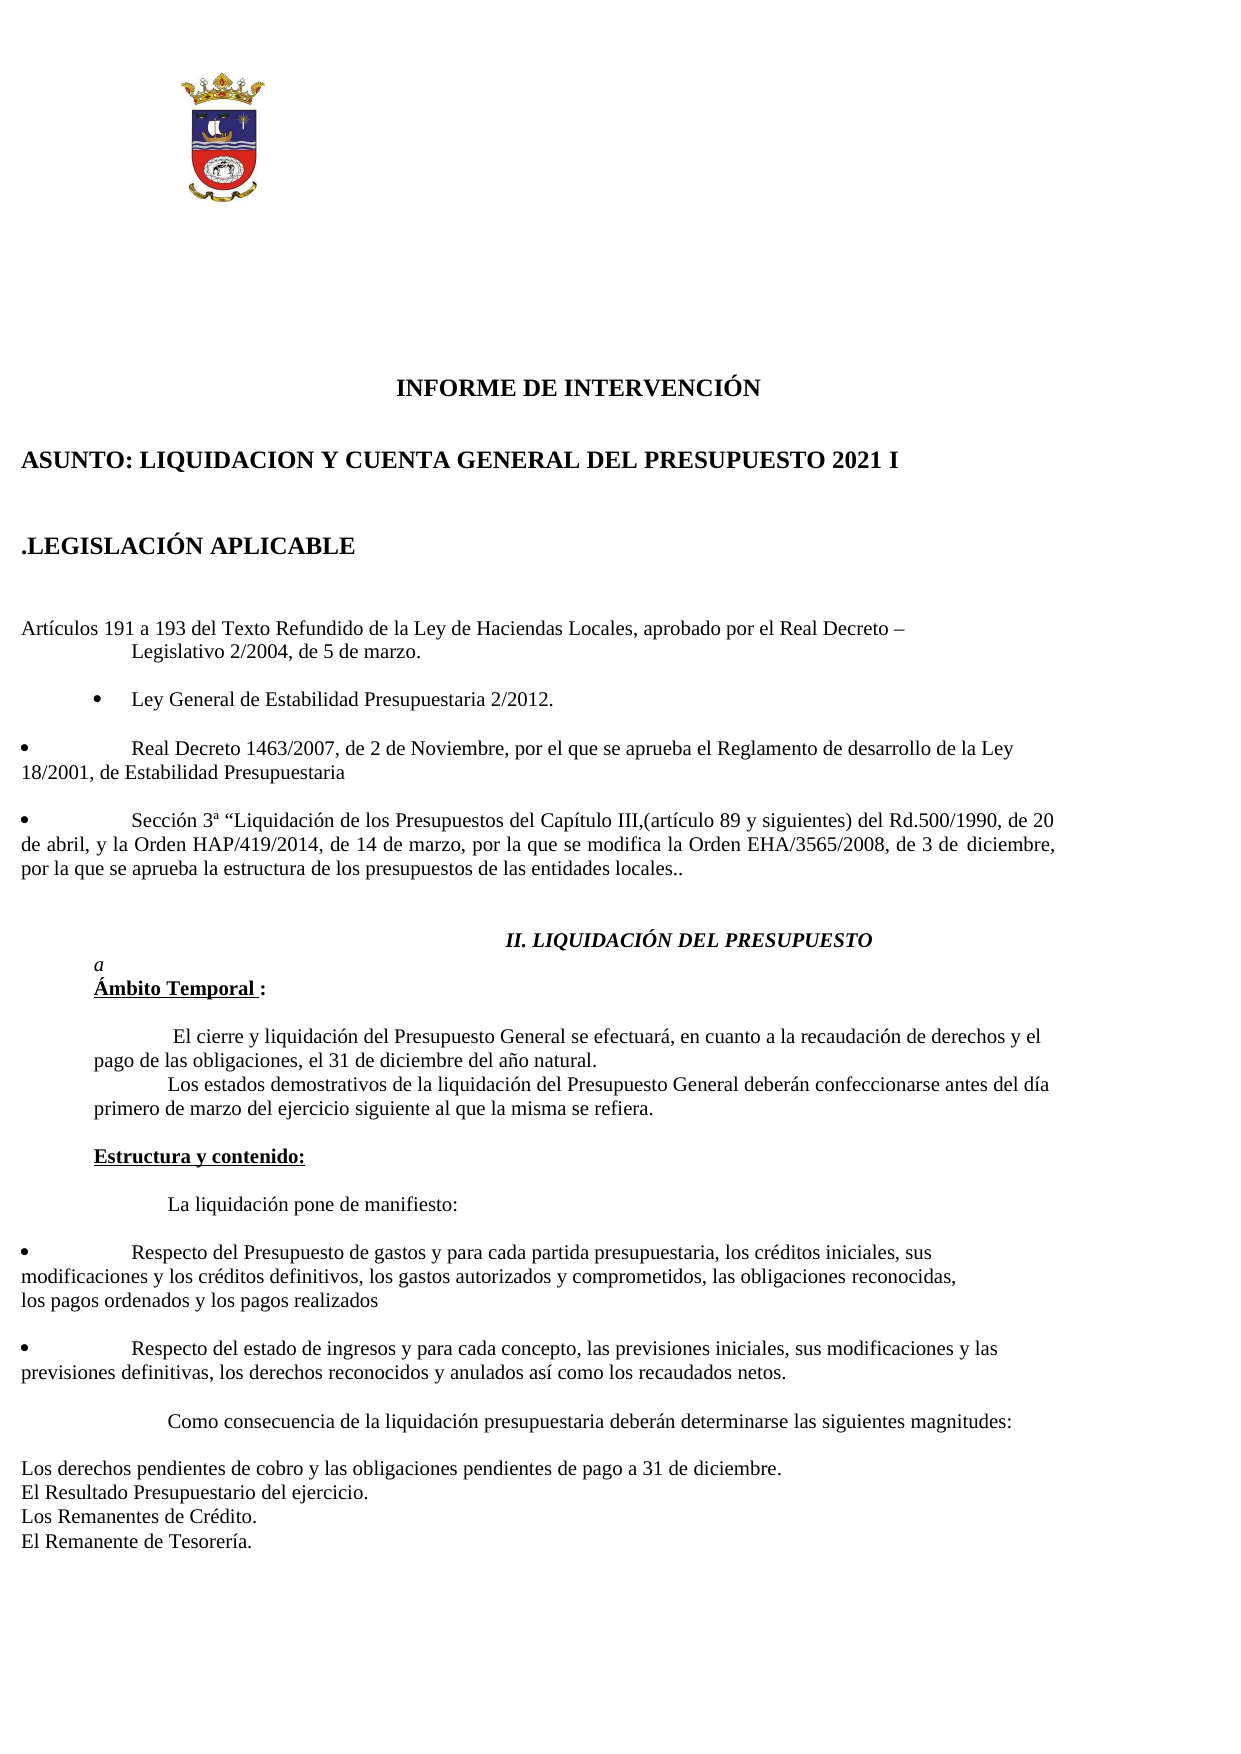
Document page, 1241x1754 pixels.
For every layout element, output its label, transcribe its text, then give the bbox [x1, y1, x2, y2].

text Legislativo 2/2004, de 5 de marzo. [131, 639, 1201, 663]
text ASUNTO: LIQUIDACION Y CUENTA GENERAL DEL PRESUPUESTO 2021 I .LEGISLACIÓN APLICABLE [21, 445, 964, 560]
list Ley General de Estabilidad Presupuestaria 2/2012. [94, 687, 1201, 711]
text a [94, 952, 1201, 976]
text Como consecuencia de la liquidación presupuestaria deberán determinarse las siguientes magnitudes: [167, 1408, 1201, 1433]
list Los Remanentes de Crédito. [0, 1504, 1201, 1528]
list El Remanente de Tesorería. [0, 1529, 1201, 1553]
text La liquidación pone de manifiesto: [167, 1192, 1201, 1216]
list Los derechos pendientes de cobro y las obligaciones pendientes de pago a 31 de diciembre. [0, 1457, 1201, 1481]
list Sección 3ª “Liquidación de los Presupuestos del Capítulo III,(artículo 89 y siguientes) del Rd.500/1990, de 20 de abril, y la Orden HAP/419/2014, de 14 de marzo, por la que se modifica la Orden EHA/3565/2008, de 3 de diciembre, por la que se aprueba la estructura de los presupuestos de las entidades locales.. [21, 807, 1055, 880]
text Estructura y contenido: [94, 1144, 1201, 1168]
list Respecto del Presupuesto de gastos y para cada partida presupuestaria, los créditos iniciales, sus modificaciones y los créditos definitivos, los gastos autorizados y comprometidos, las obligaciones reconocidas, los pagos ordenados y los pagos realizados [21, 1240, 958, 1312]
list El Resultado Presupuestario del ejercicio. [0, 1481, 1201, 1504]
text El cierre y liquidación del Presupuesto General se efectuará, en cuanto a la recaudación de derechos y el pago de las obligaciones, el 31 de diciembre del año natural. [94, 1024, 1044, 1072]
list Respecto del estado de ingresos y para cada concepto, las previsiones iniciales, sus modificaciones y las previsiones definitivas, los derechos reconocidos y anulados así como los recaudados netos. [21, 1336, 999, 1384]
subtitle II. LIQUIDACIÓN DEL PRESUPUESTO [505, 928, 1201, 952]
list Real Decreto 1463/2007, de 2 de Noviembre, por el que se aprueba el Reglamento de desarrollo de la Ley 18/2001, de Estabilidad Presupuestaria [21, 736, 1015, 784]
text Los estados demostrativos de la liquidación del Presupuesto General deberán confeccionarse antes del día primero de marzo del ejercicio siguiente al que la misma se refiera. [94, 1072, 1052, 1120]
text INFORME DE INTERVENCIÓN [396, 373, 1201, 402]
list Artículos 191 a 193 del Texto Refundido de la Ley de Haciendas Locales, aprobado por el Real Decreto – [0, 618, 1201, 639]
text Ámbito Temporal : [94, 976, 1201, 1000]
